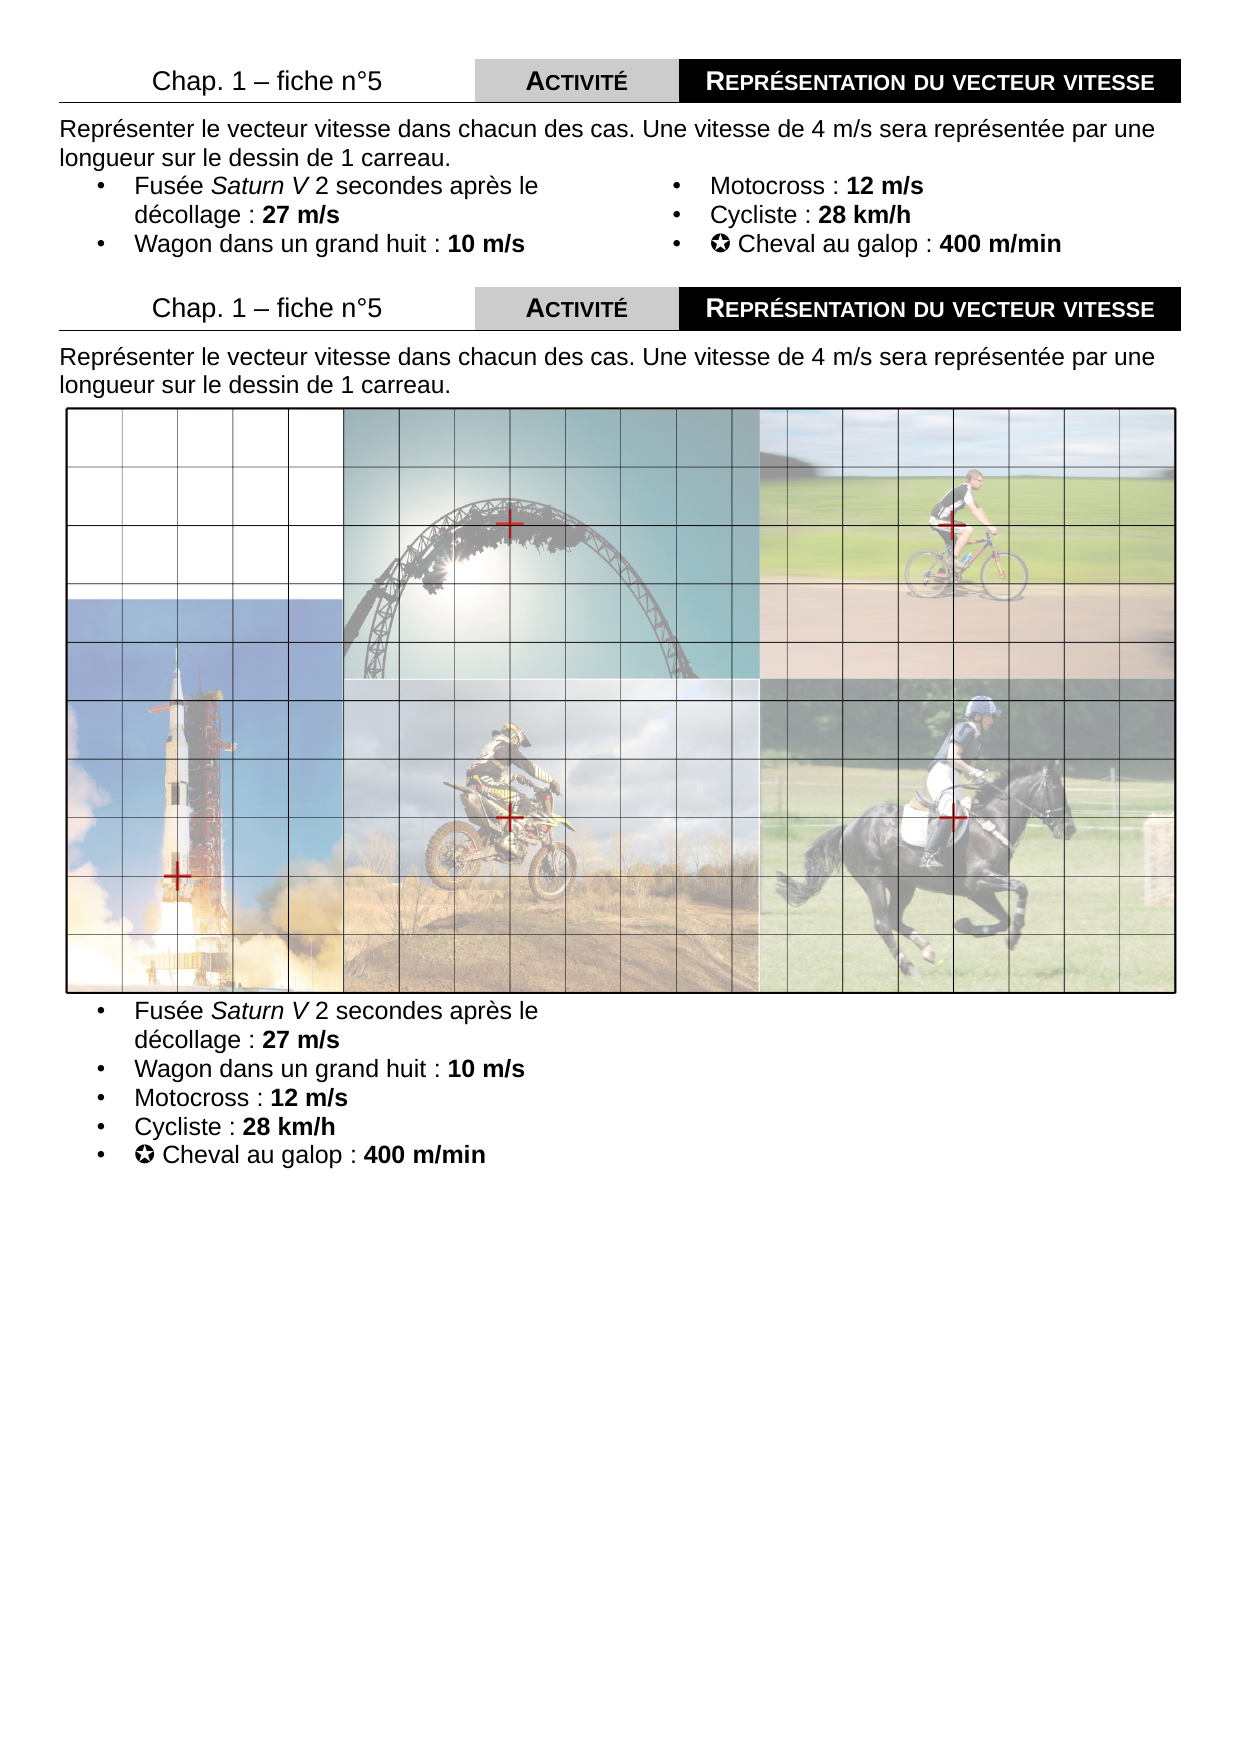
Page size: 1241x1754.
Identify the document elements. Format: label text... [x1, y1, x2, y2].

picture [59, 398, 1182, 997]
list Wagon dans un grand huit : 10 m/s [97, 1054, 605, 1083]
list Cycliste : 28 km/h [672, 200, 1181, 229]
table_header Représentation du vecteur vitesse [679, 287, 1181, 330]
text Représenter le vecteur vitesse dans chacun des cas. Une vitesse de 4 m/s sera représentée par une longueur sur le dessin de 1 carreau. [59, 342, 1181, 398]
list Fusée Saturn V 2 secondes après le décollage : 27 m/s [97, 171, 605, 229]
list Motocross : 12 m/s [672, 171, 1181, 200]
list Motocross : 12 m/s [97, 1083, 605, 1112]
text Représenter le vecteur vitesse dans chacun des cas. Une vitesse de 4 m/s sera représentée par une longueur sur le dessin de 1 carreau. [59, 114, 1181, 171]
list Fusée Saturn V 2 secondes après le décollage : 27 m/s [97, 997, 605, 1054]
list ✪ Cheval au galop : 400 m/min [97, 1140, 605, 1169]
table_header Chap. 1 – fiche n°5 [59, 287, 475, 330]
table_header Activité [475, 59, 679, 102]
table_header Activité [475, 287, 679, 330]
list ✪ Cheval au galop : 400 m/min [672, 229, 1181, 258]
list Cycliste : 28 km/h [97, 1112, 605, 1140]
table_header Représentation du vecteur vitesse [679, 59, 1181, 102]
list Wagon dans un grand huit : 10 m/s [97, 229, 605, 258]
table_header Chap. 1 – fiche n°5 [59, 59, 475, 102]
